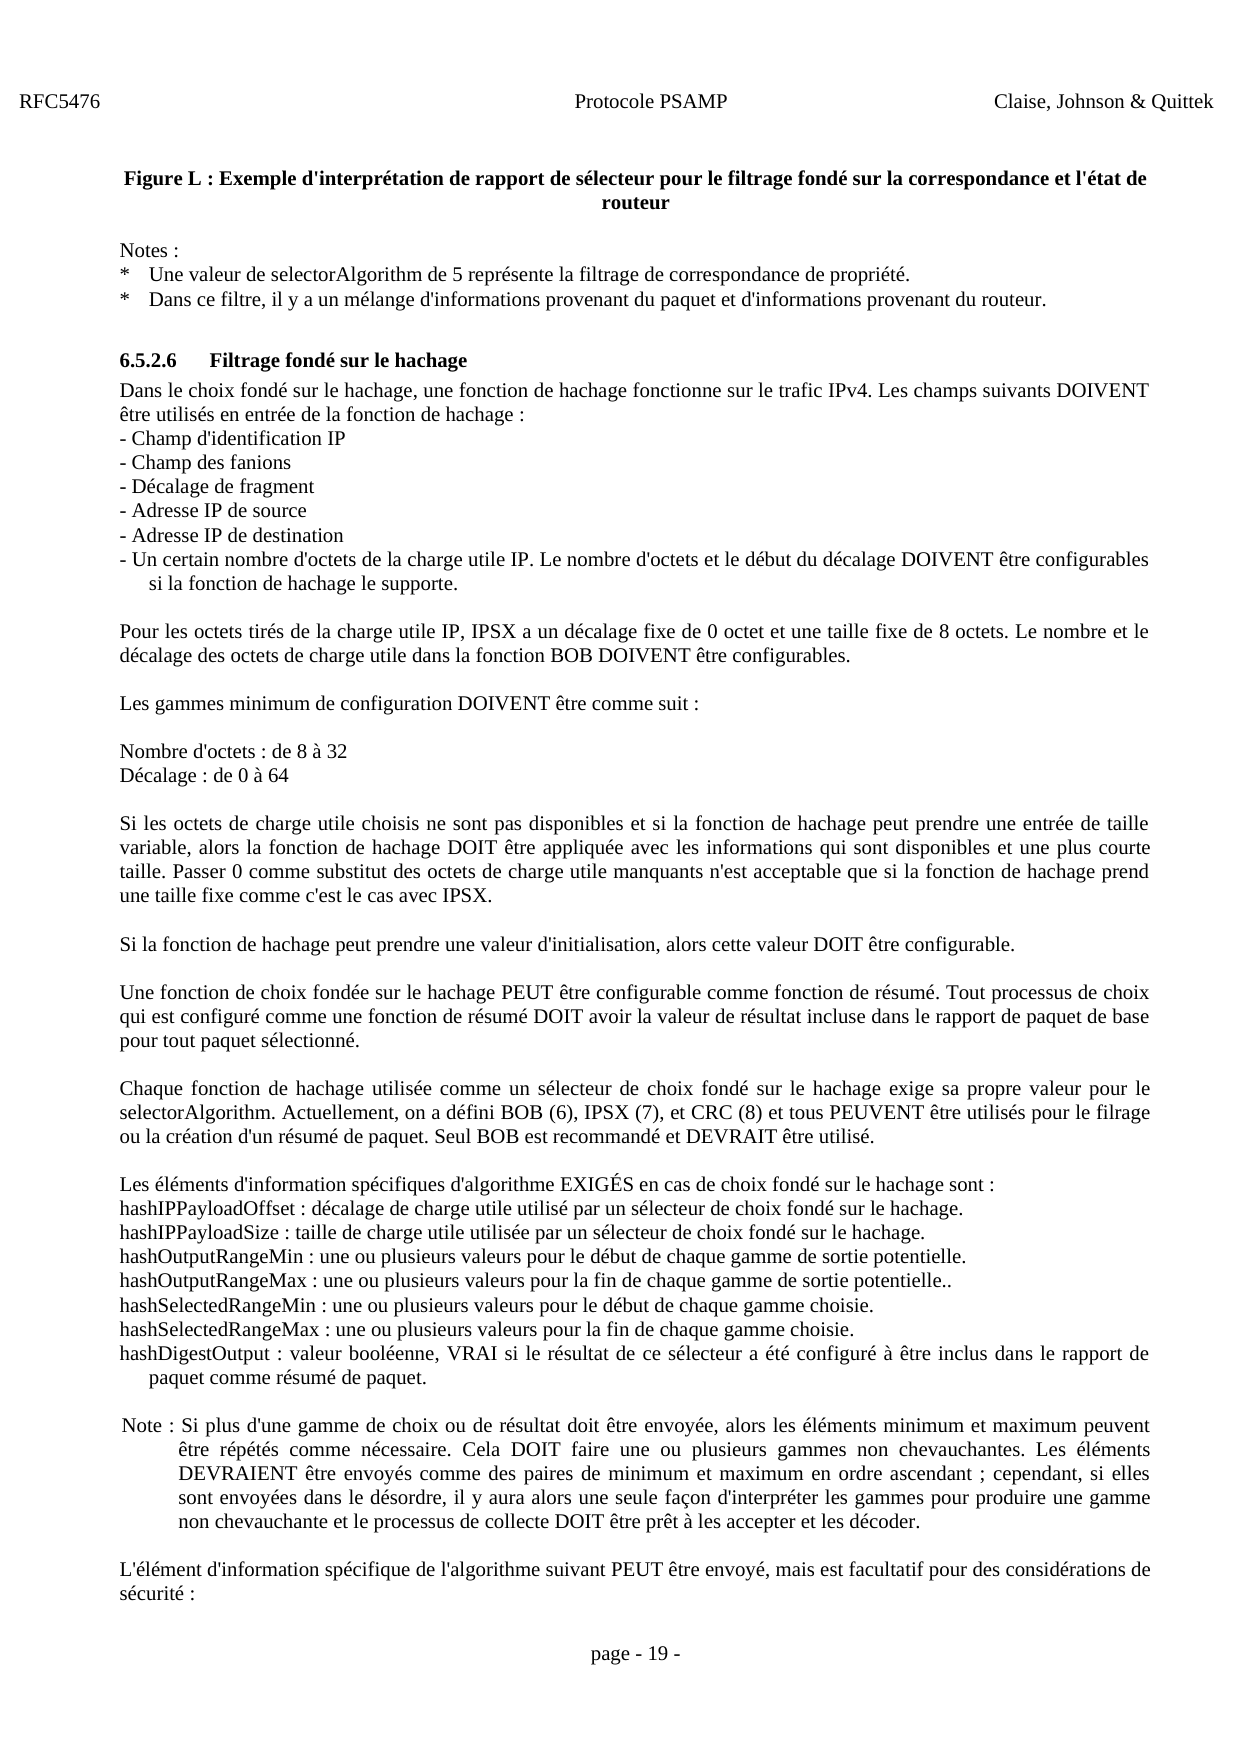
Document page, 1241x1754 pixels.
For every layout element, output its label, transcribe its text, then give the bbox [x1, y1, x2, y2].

text Chaque fonction de hachage utilisée comme un sélecteur de choix fondé sur le hachage exige sa propre valeur pour le selectorAlgorithm. Actuellement, on a défini BOB (6), IPSX (7), et CRC (8) et tous PEUVENT être utilisés pour le filrage ou la création d'un résumé de paquet. Seul BOB est recommandé et DEVRAIT être utilisé. [119, 1076, 1152, 1148]
text - Champ d'identification IP [119, 426, 1152, 450]
text hashSelectedRangeMin : une ou plusieurs valeurs pour le début de chaque gamme choisie. [119, 1292, 1152, 1317]
text Une fonction de choix fondée sur le hachage PEUT être configurable comme fonction de résumé. Tout processus de choix qui est configuré comme une fonction de résumé DOIT avoir la valeur de résultat incluse dans le rapport de paquet de base pour tout paquet sélectionné. [119, 980, 1152, 1052]
text Si la fonction de hachage peut prendre une valeur d'initialisation, alors cette valeur DOIT être configurable. [119, 932, 1152, 956]
text - Adresse IP de source [119, 498, 1152, 522]
text * Une valeur de selectorAlgorithm de 5 représente la filtrage de correspondance de propriété. [119, 262, 1152, 286]
text hashIPPayloadOffset : décalage de charge utile utilisé par un sélecteur de choix fondé sur le hachage. [119, 1196, 1152, 1220]
text hashIPPayloadSize : taille de charge utile utilisée par un sélecteur de choix fondé sur le hachage. [119, 1220, 1152, 1244]
text Décalage : de 0 à 64 [119, 763, 1152, 787]
text - Un certain nombre d'octets de la charge utile IP. Le nombre d'octets et le début du décalage DOIVENT être configurables si la fonction de hachage le supporte. [119, 547, 1152, 595]
subtitle 6.5.2.6 Filtrage fondé sur le hachage [119, 348, 1152, 372]
text Si les octets de charge utile choisis ne sont pas disponibles et si la fonction de hachage peut prendre une entrée de taille variable, alors la fonction de hachage DOIT être appliquée avec les informations qui sont disponibles et une plus courte taille. Passer 0 comme substitut des octets de charge utile manquants n'est acceptable que si la fonction de hachage prend une taille fixe comme c'est le cas avec IPSX. [119, 811, 1152, 907]
text - Adresse IP de destination [119, 522, 1152, 547]
text Pour les octets tirés de la charge utile IP, IPSX a un décalage fixe de 0 octet et une taille fixe de 8 octets. Le nombre et le décalage des octets de charge utile dans la fonction BOB DOIVENT être configurables. [119, 619, 1152, 667]
subtitle Figure L : Exemple d'interprétation de rapport de sélecteur pour le filtrage fondé sur la correspondance et l'état de routeur [119, 166, 1152, 214]
text Les éléments d'information spécifiques d'algorithme EXIGÉS en cas de choix fondé sur le hachage sont : [119, 1172, 1152, 1196]
text * Dans ce filtre, il y a un mélange d'informations provenant du paquet et d'informations provenant du routeur. [119, 286, 1152, 311]
text hashDigestOutput : valeur booléenne, VRAI si le résultat de ce sélecteur a été configuré à être inclus dans le rapport de paquet comme résumé de paquet. [119, 1341, 1152, 1389]
text Nombre d'octets : de 8 à 32 [119, 739, 1152, 763]
text hashSelectedRangeMax : une ou plusieurs valeurs pour la fin de chaque gamme choisie. [119, 1317, 1152, 1341]
text Notes : [119, 238, 1152, 262]
text - Champ des fanions [119, 450, 1152, 474]
text - Décalage de fragment [119, 474, 1152, 498]
text L'élément d'information spécifique de l'algorithme suivant PEUT être envoyé, mais est facultatif pour des considérations de sécurité : [119, 1557, 1152, 1605]
text hashOutputRangeMin : une ou plusieurs valeurs pour le début de chaque gamme de sortie potentielle. [119, 1244, 1152, 1268]
text Dans le choix fondé sur le hachage, une fonction de hachage fonctionne sur le trafic IPv4. Les champs suivants DOIVENT être utilisés en entrée de la fonction de hachage : [119, 378, 1152, 426]
text Note : Si plus d'une gamme de choix ou de résultat doit être envoyée, alors les éléments minimum et maximum peuvent être répétés comme nécessaire. Cela DOIT faire une ou plusieurs gammes non chevauchantes. Les éléments DEVRAIENT être envoyés comme des paires de minimum et maximum en ordre ascendant ; cependant, si elles sont envoyées dans le désordre, il y aura alors une seule façon d'interpréter les gammes pour produire une gamme non chevauchante et le processus de collecte DOIT être prêt à les accepter et les décoder. [121, 1413, 1152, 1533]
text Les gammes minimum de configuration DOIVENT être comme suit : [119, 691, 1152, 715]
text hashOutputRangeMax : une ou plusieurs valeurs pour la fin de chaque gamme de sortie potentielle.. [119, 1268, 1152, 1292]
